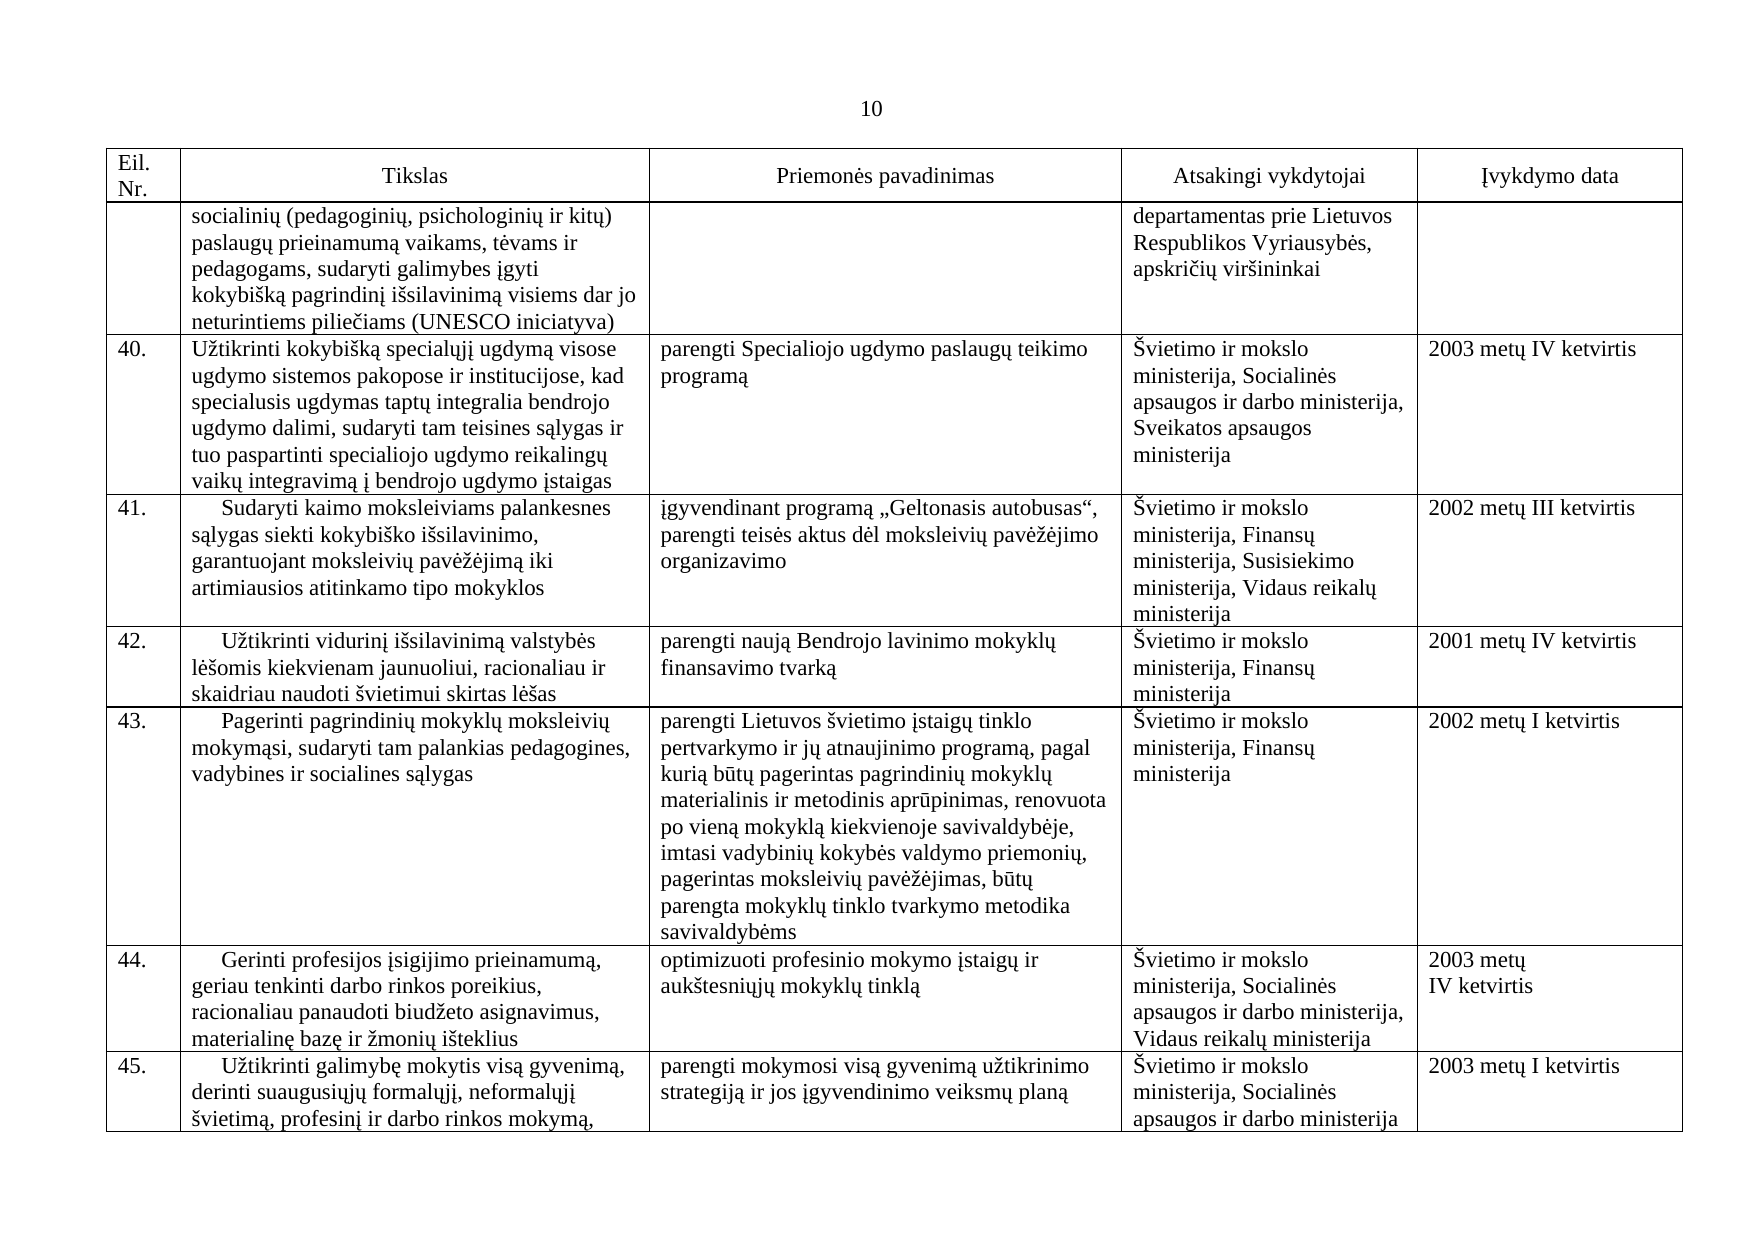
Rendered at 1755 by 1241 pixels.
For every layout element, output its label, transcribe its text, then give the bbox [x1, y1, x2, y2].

table_cell parengti mokymosi visą gyvenimą užtikrinimo strategiją ir jos įgyvendinimo veiksmų planą [650, 1052, 1121, 1131]
table_cell Švietimo ir mokslo ministerija, Finansų ministerija [1122, 708, 1417, 944]
table_header Priemonės pavadinimas [650, 149, 1121, 201]
table_header Įvykdymo data [1418, 149, 1682, 201]
table_cell [107, 203, 180, 334]
table_cell Užtikrinti vidurinį išsilavinimą valstybės lėšomis kiekvienam jaunuoliui, racionaliau ir skaidriau naudoti švietimui skirtas lėšas [181, 627, 649, 706]
table_cell Pagerinti pagrindinių mokyklų moksleivių mokymąsi, sudaryti tam palankias pedagogines, vadybines ir socialines sąlygas [181, 708, 649, 944]
table_cell Švietimo ir mokslo ministerija, Socialinės apsaugos ir darbo ministerija [1122, 1052, 1417, 1131]
table_cell [107, 1052, 180, 1131]
table_cell [107, 946, 180, 1051]
table_header Eil. Nr. [107, 149, 180, 201]
table_cell 2003 metų IV ketvirtis [1418, 335, 1682, 493]
table_cell departamentas prie Lietuvos Respublikos Vyriausybės, apskričių viršininkai [1122, 203, 1417, 334]
table_cell [107, 708, 180, 944]
table_header Tikslas [181, 149, 649, 201]
table_cell Švietimo ir mokslo ministerija, Finansų ministerija, Susisiekimo ministerija, Vidaus reikalų ministerija [1122, 495, 1417, 626]
table_cell Užtikrinti kokybišką specialųjį ugdymą visose ugdymo sistemos pakopose ir institucijose, kad specialusis ugdymas taptų integralia bendrojo ugdymo dalimi, sudaryti tam teisines sąlygas ir tuo paspartinti specialiojo ugdymo reikalingų vaikų integravimą į bendrojo ugdymo įstaigas [181, 335, 649, 493]
table_cell Švietimo ir mokslo ministerija, Socialinės apsaugos ir darbo ministerija, Vidaus reikalų ministerija [1122, 946, 1417, 1051]
table_cell 2001 metų IV ketvirtis [1418, 627, 1682, 706]
table_cell optimizuoti profesinio mokymo įstaigų ir aukštesniųjų mokyklų tinklą [650, 946, 1121, 1051]
table_cell [107, 495, 180, 626]
table_cell Švietimo ir mokslo ministerija, Socialinės apsaugos ir darbo ministerija, Sveikatos apsaugos ministerija [1122, 335, 1417, 493]
table_cell parengti naują Bendrojo lavinimo mokyklų finansavimo tvarką [650, 627, 1121, 706]
table_cell parengti Lietuvos švietimo įstaigų tinklo pertvarkymo ir jų atnaujinimo programą, pagal kurią būtų pagerintas pagrindinių mokyklų materialinis ir metodinis aprūpinimas, renovuota po vieną mokyklą kiekvienoje savivaldybėje, imtasi vadybinių kokybės valdymo priemonių, pagerintas moksleivių pavėžėjimas, būtų parengta mokyklų tinklo tvarkymo metodika savivaldybėms [650, 708, 1121, 944]
table_cell [650, 203, 1121, 334]
table_cell [107, 627, 180, 706]
table_cell Sudaryti kaimo moksleiviams palankesnes sąlygas siekti kokybiško išsilavinimo, garantuojant moksleivių pavėžėjimą iki artimiausios atitinkamo tipo mokyklos [181, 495, 649, 626]
table_cell [107, 335, 180, 493]
table_cell 2003 metų IV ketvirtis [1418, 946, 1682, 1051]
table_header Atsakingi vykdytojai [1122, 149, 1417, 201]
table_cell 2002 metų III ketvirtis [1418, 495, 1682, 626]
table_cell Švietimo ir mokslo ministerija, Finansų ministerija [1122, 627, 1417, 706]
table_cell Užtikrinti galimybę mokytis visą gyvenimą, derinti suaugusiųjų formalųjį, neformalųjį švietimą, profesinį ir darbo rinkos mokymą, [181, 1052, 649, 1131]
table_cell 2003 metų I ketvirtis [1418, 1052, 1682, 1131]
table_cell socialinių (pedagoginių, psichologinių ir kitų) paslaugų prieinamumą vaikams, tėvams ir pedagogams, sudaryti galimybes įgyti kokybišką pagrindinį išsilavinimą visiems dar jo neturintiems piliečiams (UNESCO iniciatyva) [181, 203, 649, 334]
table_cell Gerinti profesijos įsigijimo prieinamumą, geriau tenkinti darbo rinkos poreikius, racionaliau panaudoti biudžeto asignavimus, materialinę bazę ir žmonių išteklius [181, 946, 649, 1051]
table_cell įgyvendinant programą „Geltonasis autobusas“, parengti teisės aktus dėl moksleivių pavėžėjimo organizavimo [650, 495, 1121, 626]
table_cell [1418, 203, 1682, 334]
table_cell 2002 metų I ketvirtis [1418, 708, 1682, 944]
table_cell parengti Specialiojo ugdymo paslaugų teikimo programą [650, 335, 1121, 493]
